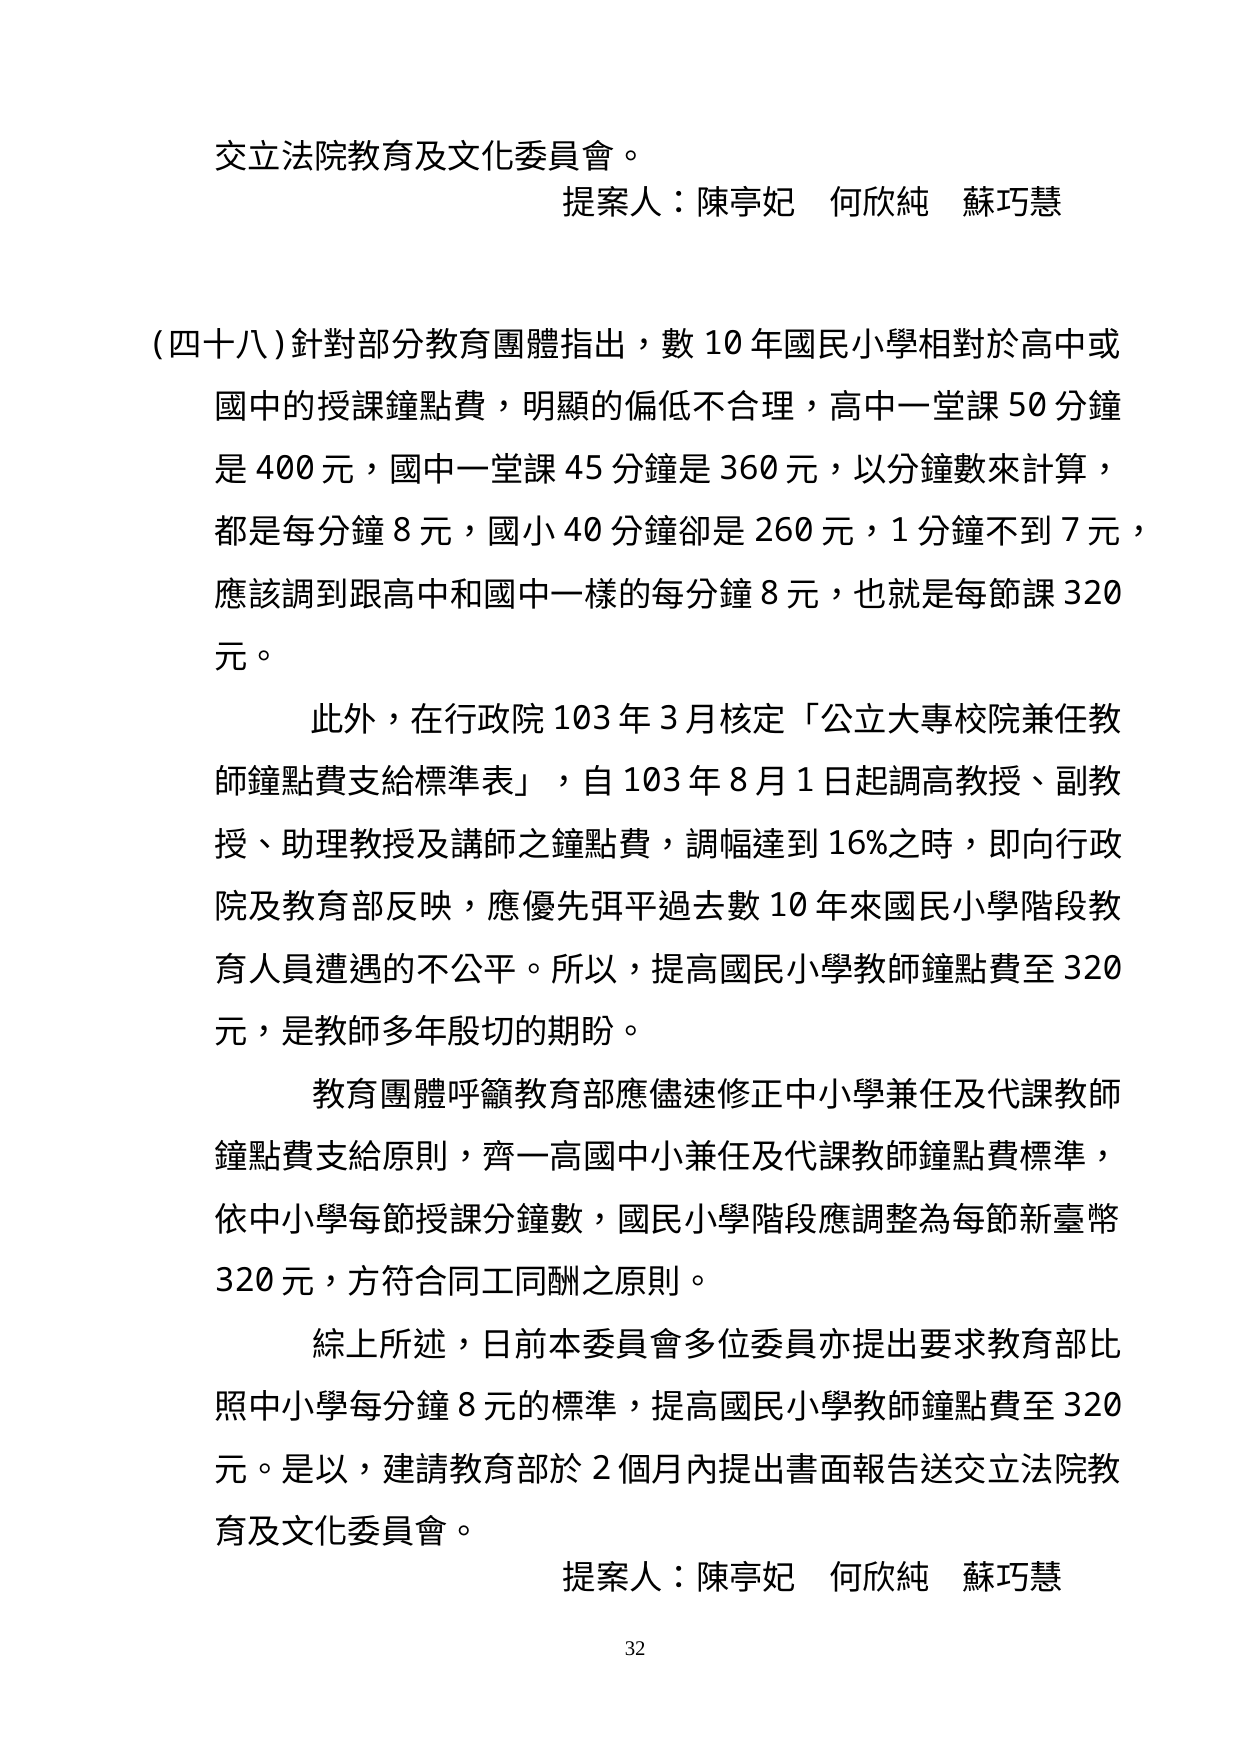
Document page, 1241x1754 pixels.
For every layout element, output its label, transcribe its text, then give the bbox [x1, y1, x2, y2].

text 提案人：陳亭妃 何欣純 蘇巧慧 [162, 175, 1122, 225]
text (四十八)針對部分教育團體指出，數10年國民小學相對於高中或國中的授課鐘點費，明顯的偏低不合理，高中一堂課50分鐘是400元，國中一堂課45分鐘是360元，以分鐘數來計算，都是每分鐘8元，國小40分鐘卻是260元，1分鐘不到7元，應該調到跟高中和國中一樣的每分鐘8元，也就是每節課320元。 [148, 300, 1122, 675]
text 提案人：陳亭妃 何欣純 蘇巧慧 [162, 1550, 1122, 1600]
text 此外，在行政院103年3月核定「公立大專校院兼任教師鐘點費支給標準表」，自103年8月1日起調高教授、副教授、助理教授及講師之鐘點費，調幅達到16%之時，即向行政院及教育部反映，應優先弭平過去數10年來國民小學階段教育人員遭遇的不公平。所以，提高國民小學教師鐘點費至320元，是教師多年殷切的期盼。 [148, 675, 1122, 1050]
text 綜上所述，日前本委員會多位委員亦提出要求教育部比照中小學每分鐘8元的標準，提高國民小學教師鐘點費至320元。是以，建請教育部於2個月內提出書面報告送交立法院教育及文化委員會。 [148, 1300, 1122, 1550]
text 交立法院教育及文化委員會。 [148, 112, 1122, 175]
text 教育團體呼籲教育部應儘速修正中小學兼任及代課教師鐘點費支給原則，齊一高國中小兼任及代課教師鐘點費標準，依中小學每節授課分鐘數，國民小學階段應調整為每節新臺幣320元，方符合同工同酬之原則。 [148, 1050, 1122, 1300]
